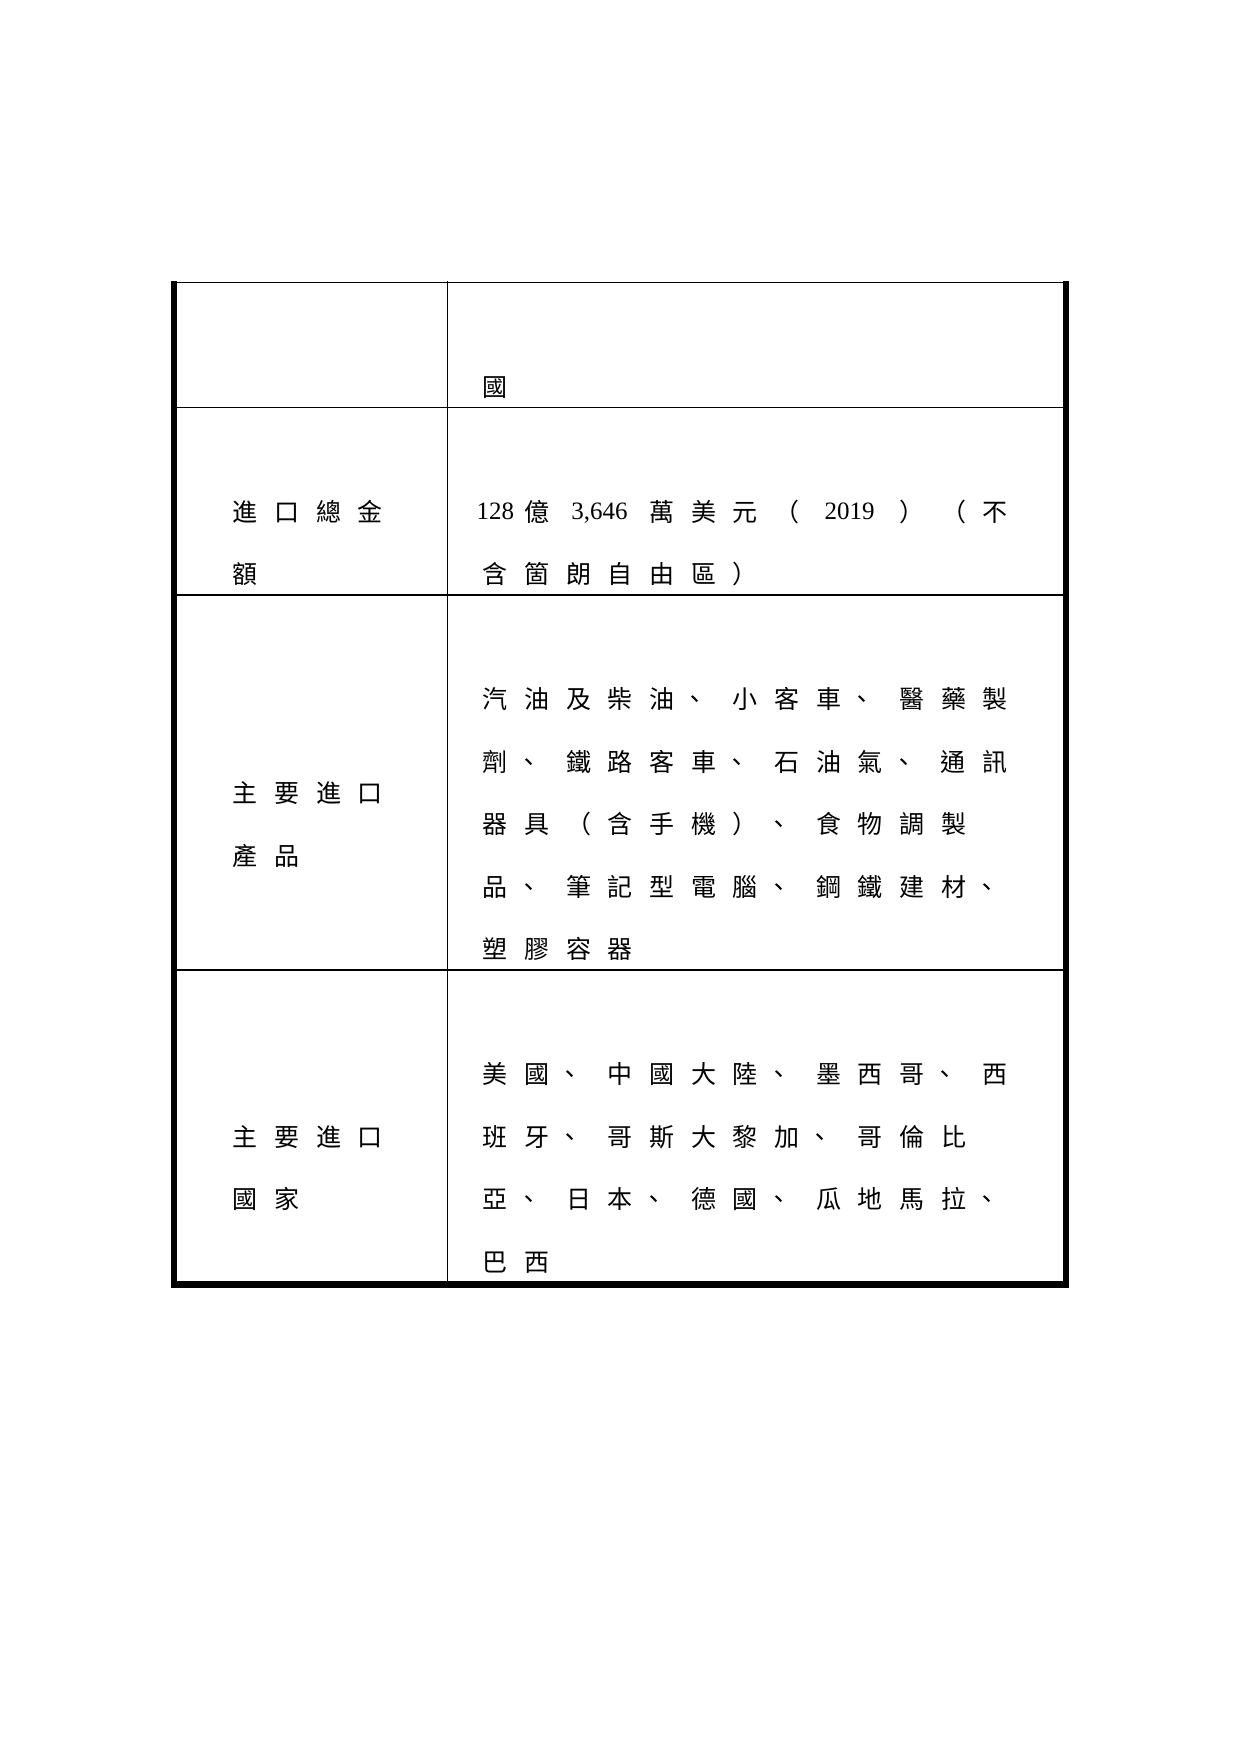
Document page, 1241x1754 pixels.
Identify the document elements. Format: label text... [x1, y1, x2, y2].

table_cell 進口總金額 [177, 408, 447, 594]
table_cell 汽油及柴油、小客車、醫藥製劑、鐵路客車、石油氣、通訊器具（含手機）、食物調製品、筆記型電腦、鋼鐵建材、塑膠容器 [448, 596, 1063, 969]
table_cell [177, 283, 447, 406]
table_cell 128億3,646萬美元（2019）（不含箇朗自由區） [448, 408, 1063, 594]
table_cell 主要進口產品 [177, 596, 447, 969]
table_cell 國 [448, 283, 1063, 406]
table_cell 主要進口國家 [177, 971, 447, 1281]
table_cell 美國、中國大陸、墨西哥、西班牙、哥斯大黎加、哥倫比亞、日本、德國、瓜地馬拉、巴西 [448, 971, 1063, 1281]
